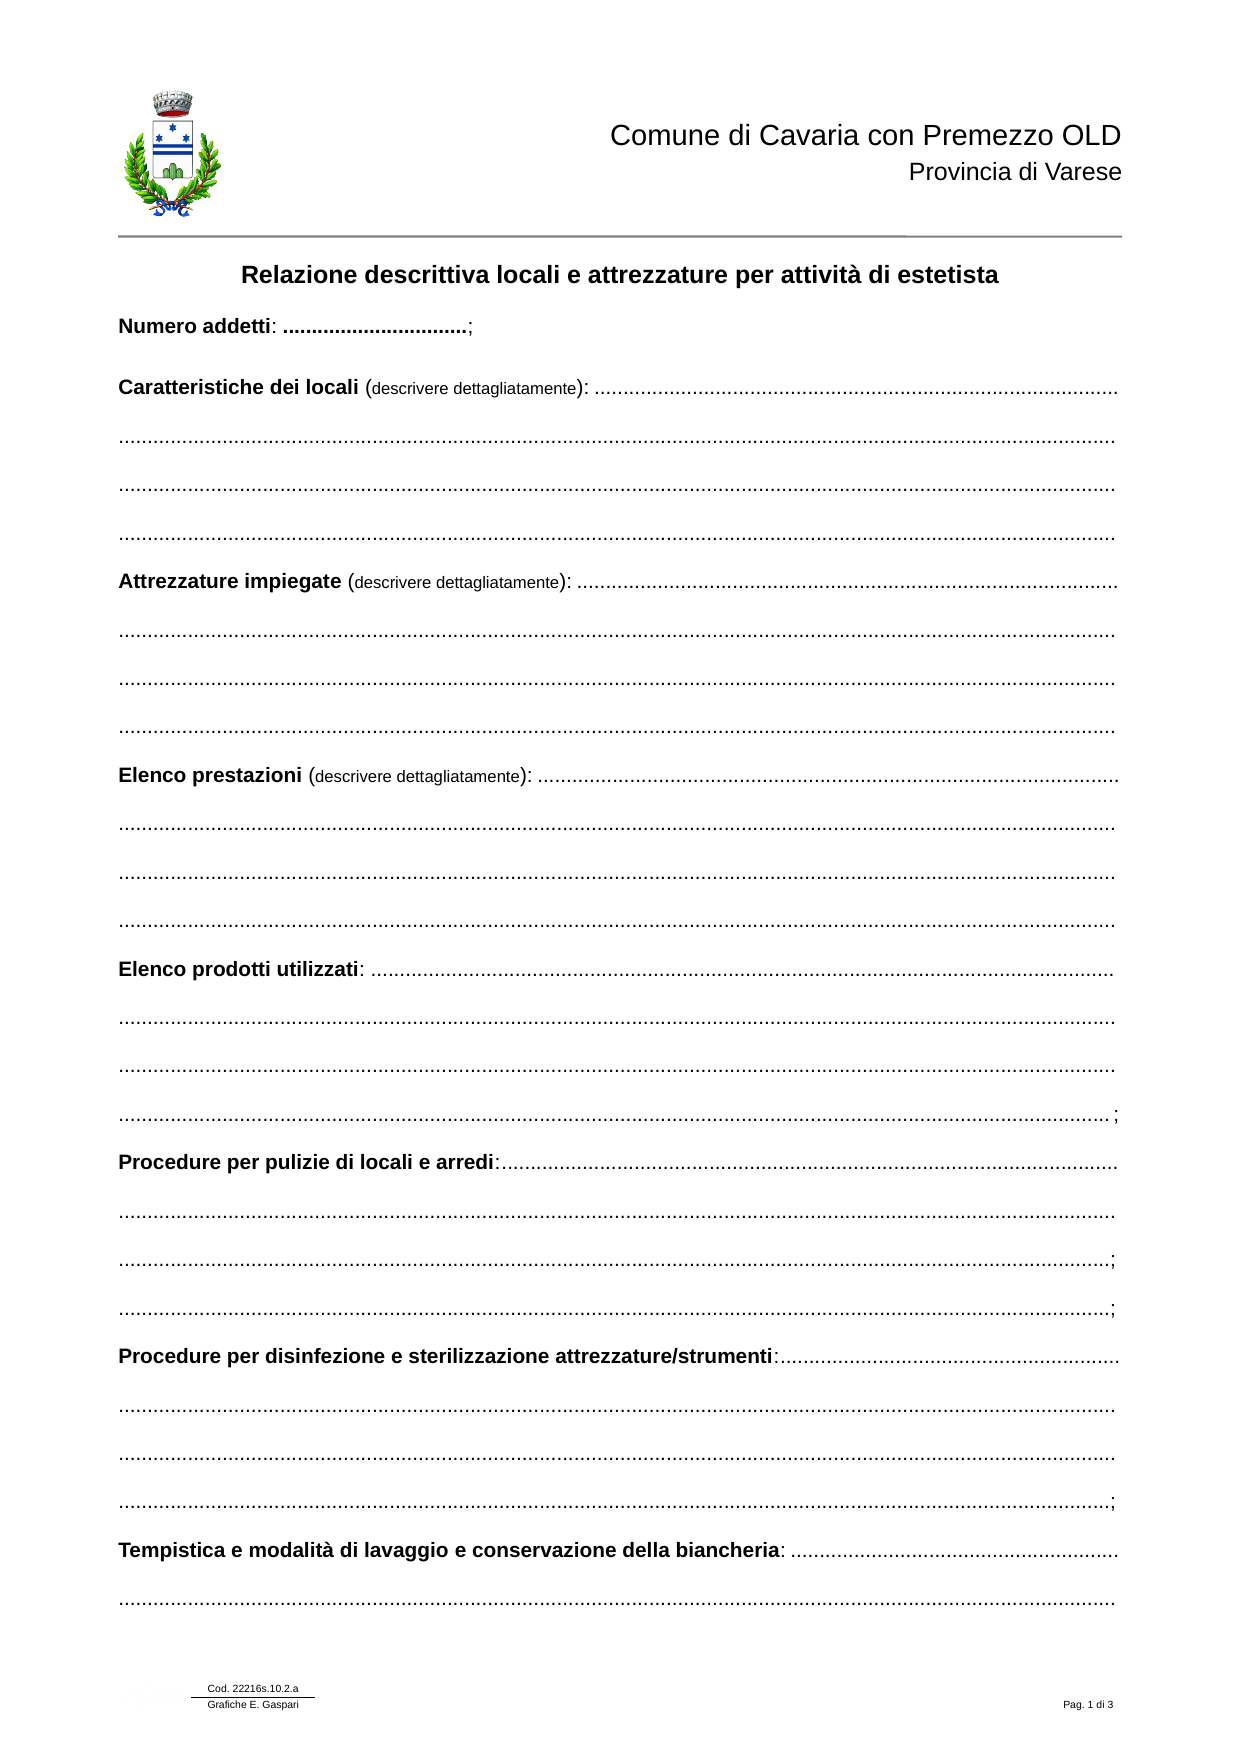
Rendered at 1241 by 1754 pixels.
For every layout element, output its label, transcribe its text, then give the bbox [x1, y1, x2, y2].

text ............................................................................................................................................................................. [118, 521, 1122, 544]
text ............................................................................................................................................................................. [118, 714, 1122, 738]
text ............................................................................................................................................................................. [118, 1199, 1122, 1223]
text Comune di Cavaria con Premezzo OLD [224, 118, 1122, 152]
text ............................................................................................................................................................................; [118, 1247, 1122, 1271]
text ............................................................................................................................................................................. [118, 908, 1122, 932]
text Attrezzature impiegate (descrivere dettagliatamente): .............................................................................................. [118, 569, 1122, 593]
text Caratteristiche dei locali (descrivere dettagliatamente): ........................................................................................... [118, 375, 1122, 399]
text ............................................................................................................................................................................; [118, 1489, 1122, 1513]
picture [122, 87, 224, 219]
text Elenco prestazioni (descrivere dettagliatamente): ..................................................................................................... [118, 763, 1122, 787]
text Provincia di Varese [224, 157, 1122, 185]
text Nell'elenco degli allegati [242, 213, 602, 235]
text ............................................................................................................................................................................. [118, 1441, 1122, 1465]
text ............................................................................................................................................................................. [118, 1392, 1122, 1416]
text ............................................................................................................................................................................. [118, 424, 1122, 448]
text ............................................................................................................................................................................; [118, 1296, 1122, 1319]
text Numero addetti: ................................; [118, 314, 1122, 338]
text ............................................................................................................................................................................. [118, 859, 1122, 883]
text Procedure per pulizie di locali e arredi: ........................................................................................................... [118, 1150, 1122, 1174]
text ............................................................................................................................................................................ ; [118, 1102, 1122, 1126]
text Procedure per disinfezione e sterilizzazione attrezzature/strumenti: ........................................................... [118, 1344, 1122, 1368]
text ............................................................................................................................................................................. [118, 617, 1122, 641]
text ............................................................................................................................................................................. [118, 1586, 1122, 1610]
text ............................................................................................................................................................................. [118, 1005, 1122, 1029]
text ............................................................................................................................................................................. [118, 811, 1122, 835]
subtitle Relazione descrittiva locali e attrezzature per attività di estetista [118, 261, 1122, 289]
text ............................................................................................................................................................................. [118, 666, 1122, 690]
text Elenco prodotti utilizzati: ................................................................................................................................. [118, 956, 1122, 980]
text ............................................................................................................................................................................. [118, 1053, 1122, 1077]
text ............................................................................................................................................................................. [118, 472, 1122, 496]
text Tempistica e modalità di lavaggio e conservazione della biancheria: ......................................................... [118, 1538, 1122, 1562]
